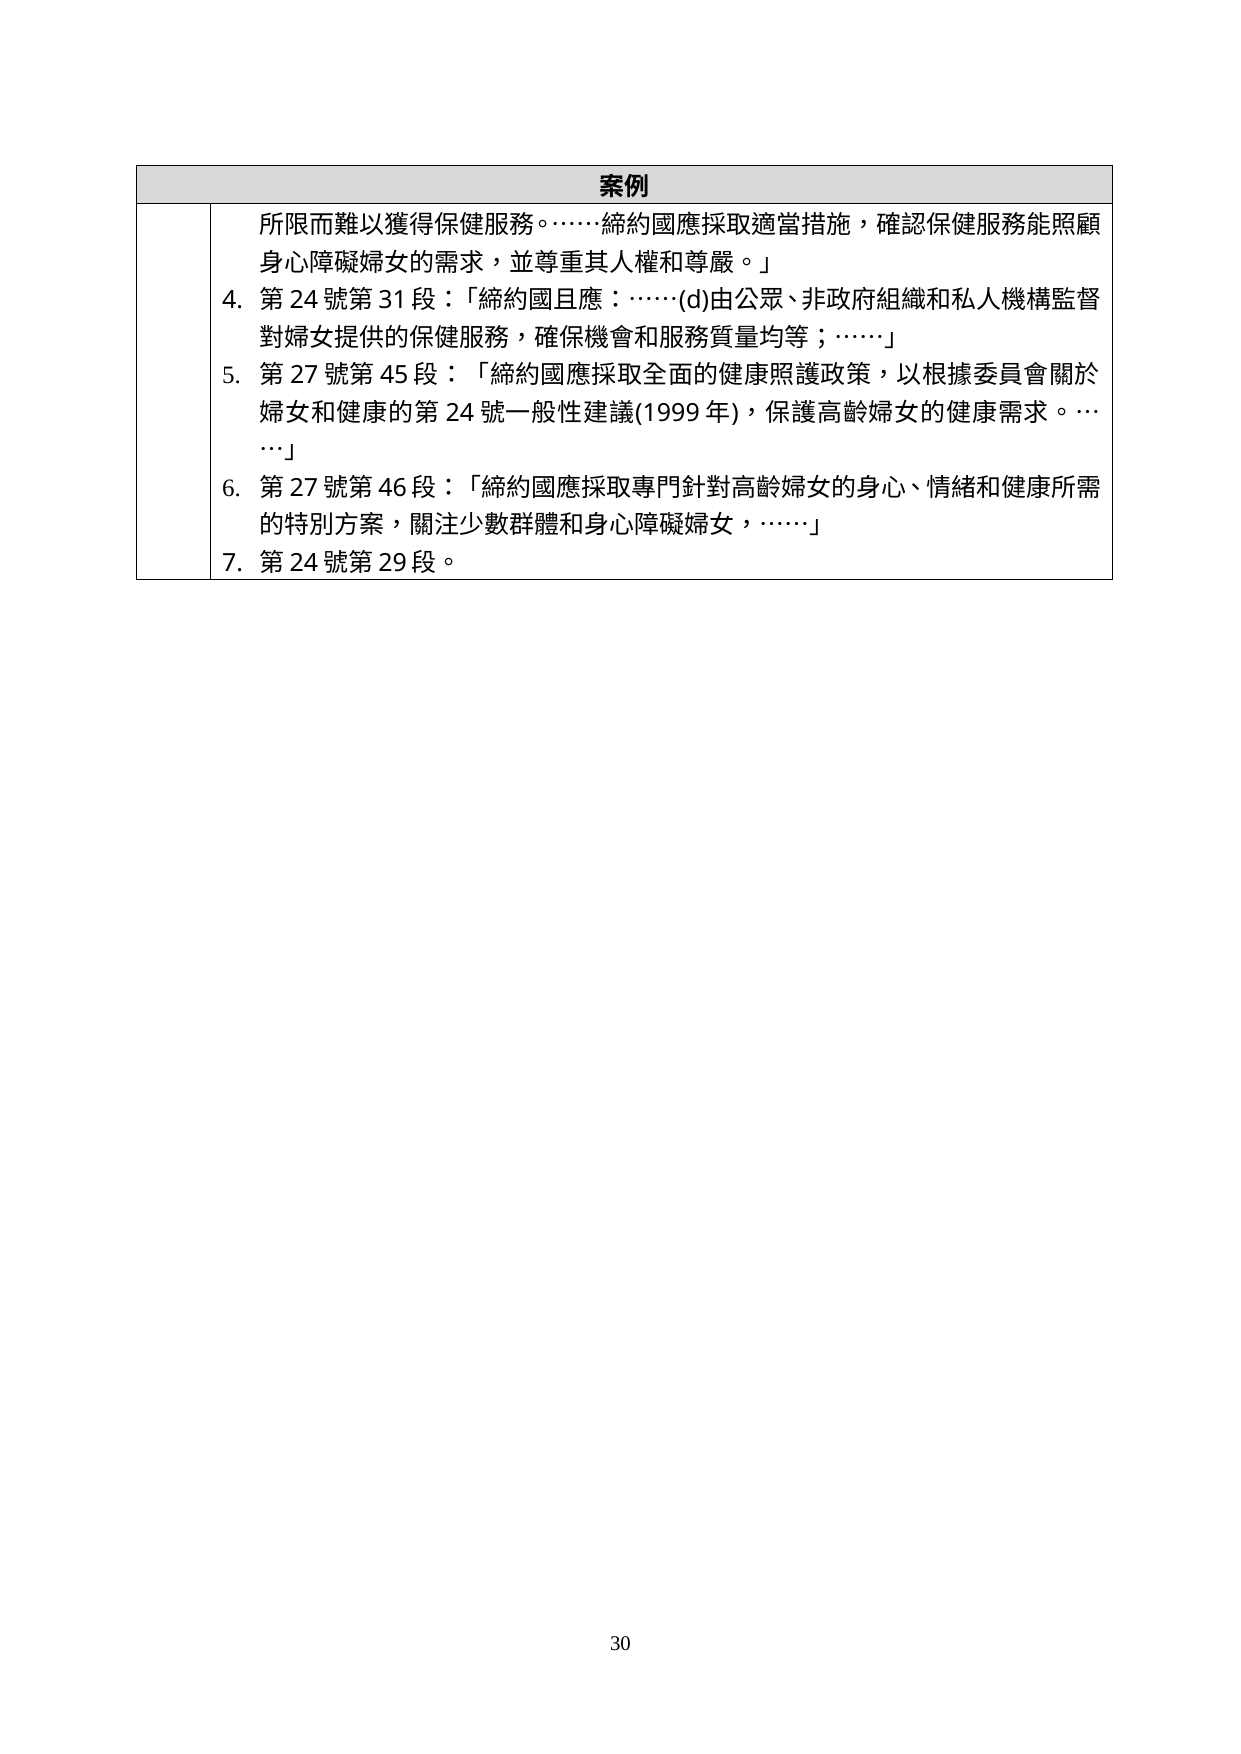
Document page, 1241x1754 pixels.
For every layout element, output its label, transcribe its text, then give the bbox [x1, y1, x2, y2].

table_cell 所限而難以獲得保健服務。……締約國應採取適當措施，確認保健服務能照顧身心障礙婦女的需求，並尊重其人權和尊嚴。」 第24號第31段：「締約國且應：……(d)由公眾、非政府組織和私人機構監督對婦女提供的保健服務，確保機會和服務質量均等；……」 第27號第45段：「締約國應採取全面的健康照護政策，以根據委員會關於婦女和健康的第24號一般性建議(1999年)，保護高齡婦女的健康需求。……」 第27號第46段：「締約國應採取專門針對高齡婦女的身心、情緒和健康所需的特別方案，關注少數群體和身心障礙婦女，……」 第24號第29段。 [211, 204, 1112, 579]
table_cell [137, 204, 210, 579]
table_header 案例 [137, 166, 1112, 203]
